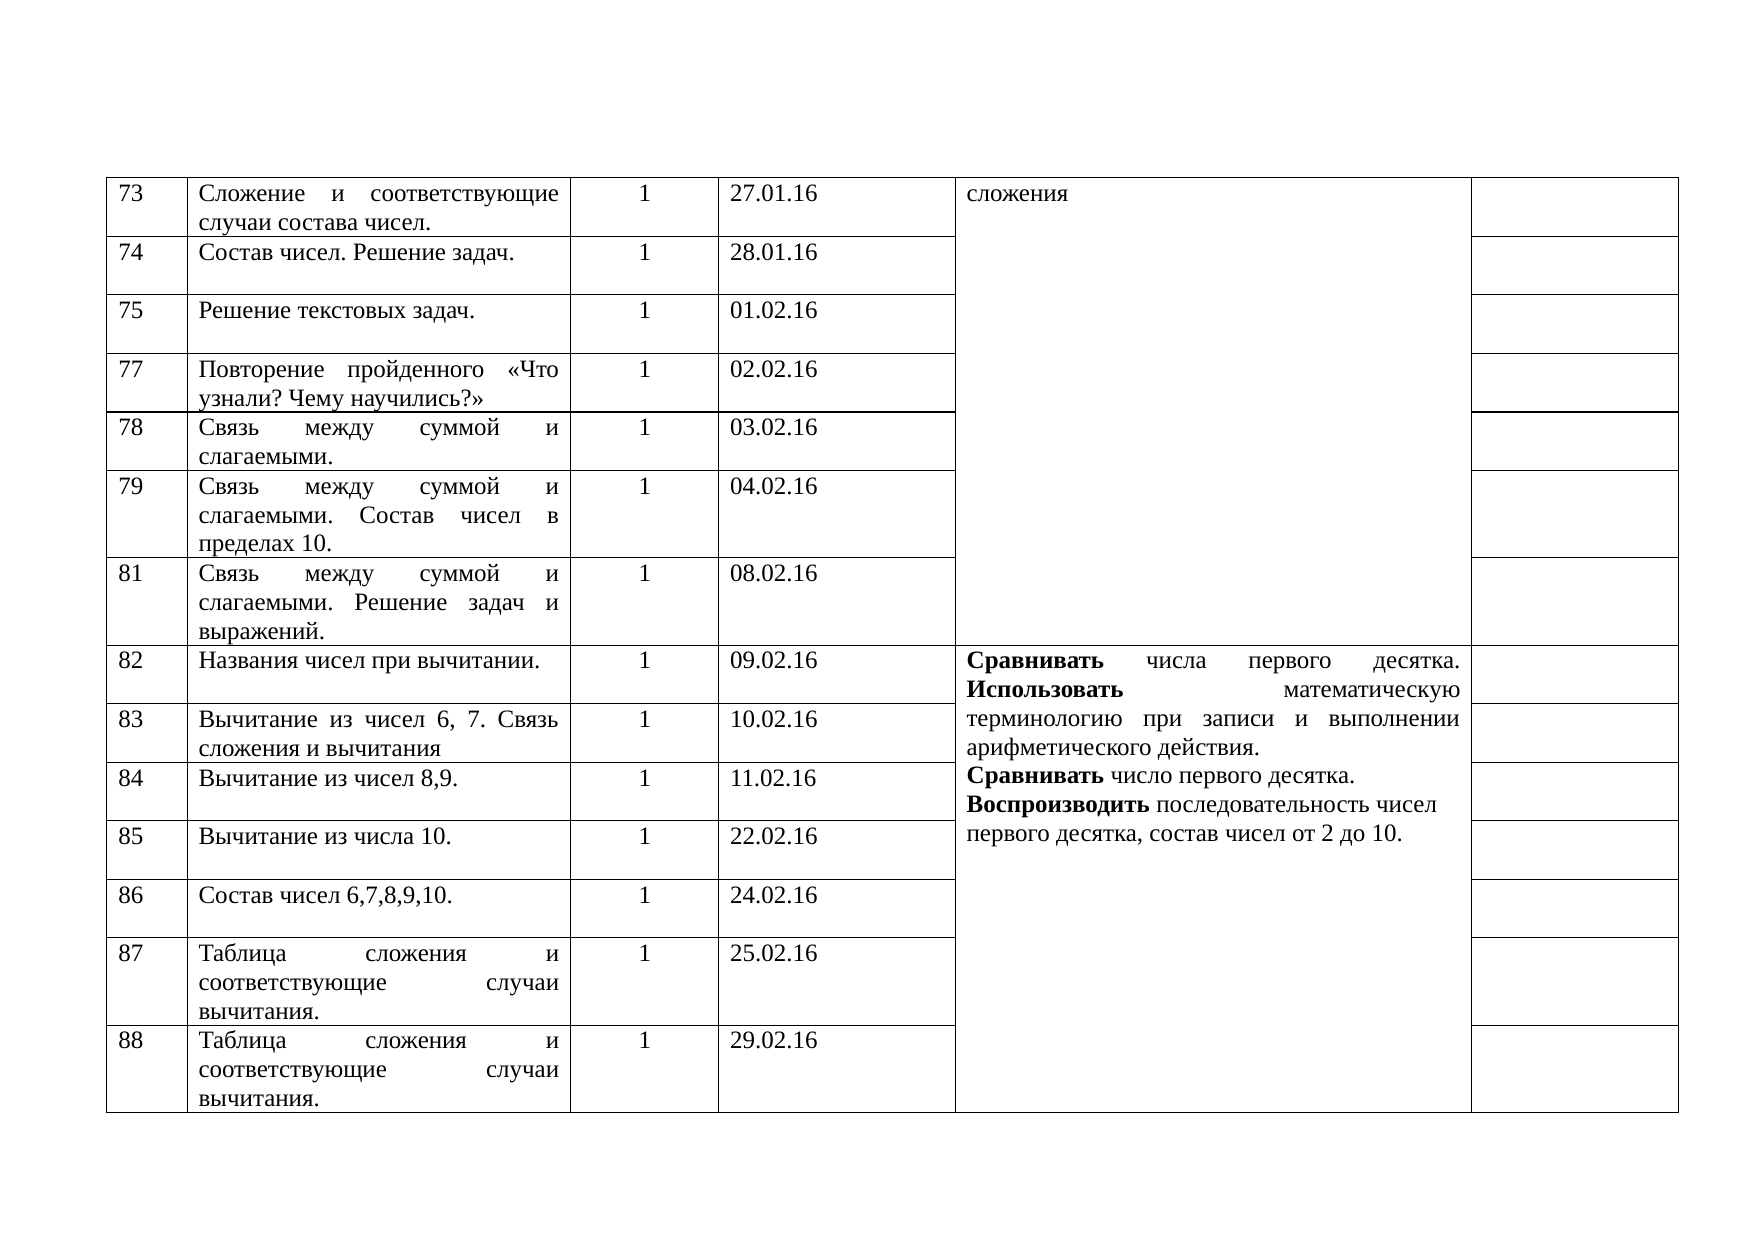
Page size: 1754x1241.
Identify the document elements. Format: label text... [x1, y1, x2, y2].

table_cell Вычитание из чисел 6, 7. Связь сложения и вычитания [188, 704, 570, 762]
table_cell 86 [107, 880, 187, 937]
table_cell 1 [571, 821, 718, 879]
table_cell [1472, 471, 1678, 557]
table_cell 1 [571, 558, 718, 644]
table_cell 1 [571, 646, 718, 703]
table_cell Состав чисел 6,7,8,9,10. [188, 880, 570, 937]
table_cell 74 [107, 237, 187, 294]
table_cell Связь между суммой и слагаемыми. Состав чисел в пределах 10. [188, 471, 570, 557]
table_cell Названия чисел при вычитании. [188, 646, 570, 703]
table_cell Решение текстовых задач. [188, 295, 570, 353]
table_cell [956, 1025, 1471, 1112]
table_cell 82 [107, 646, 187, 703]
table_cell 03.02.16 [719, 413, 955, 470]
table_cell 08.02.16 [719, 558, 955, 644]
table_cell 02.02.16 [719, 354, 955, 411]
table_cell 09.02.16 [719, 646, 955, 703]
table_cell 75 [107, 295, 187, 353]
table_cell 85 [107, 821, 187, 879]
table_cell Сравнивать числа первого десятка. Использовать математическую терминологию при записи и выполнении арифметического действия. Сравнивать число первого десятка. Воспроизводить последовательность чисел первого десятка, состав чисел от 2 до 10. [956, 646, 1471, 1024]
table_cell [1472, 646, 1678, 703]
table_cell 84 [107, 763, 187, 820]
table_cell [1472, 354, 1678, 411]
table_cell [1472, 938, 1678, 1024]
table_cell 1 [571, 763, 718, 820]
table_cell 29.02.16 [719, 1026, 955, 1112]
table_cell [1472, 821, 1678, 879]
table_cell Вычитание из числа 10. [188, 821, 570, 879]
table_cell 04.02.16 [719, 471, 955, 557]
table_cell Таблица сложения и соответствующие случаи вычитания. [188, 938, 570, 1024]
table_cell 10.02.16 [719, 704, 955, 762]
table_cell 1 [571, 471, 718, 557]
table_cell 78 [107, 413, 187, 470]
table_cell [1472, 1026, 1678, 1112]
table_cell [1472, 237, 1678, 294]
table_cell 87 [107, 938, 187, 1024]
table_cell [1472, 178, 1678, 236]
table_cell 22.02.16 [719, 821, 955, 879]
table_cell Вычитание из чисел 8,9. [188, 763, 570, 820]
table_cell Повторение пройденного «Что узнали? Чему научились?» [188, 354, 570, 411]
table_cell [1472, 763, 1678, 820]
table_cell 1 [571, 354, 718, 411]
table_cell [1472, 295, 1678, 353]
table_cell Сложение и соответствующие случаи состава чисел. [188, 178, 570, 236]
table_cell [1472, 558, 1678, 644]
table_cell [1472, 704, 1678, 762]
table_cell 83 [107, 704, 187, 762]
table_cell 01.02.16 [719, 295, 955, 353]
table_cell 28.01.16 [719, 237, 955, 294]
table_cell 1 [571, 295, 718, 353]
table_cell 1 [571, 938, 718, 1024]
table_cell 27.01.16 [719, 178, 955, 236]
table_cell 1 [571, 1026, 718, 1112]
table_cell 24.02.16 [719, 880, 955, 937]
table_cell Состав чисел. Решение задач. [188, 237, 570, 294]
table_cell Связь между суммой и слагаемыми. [188, 413, 570, 470]
table_cell 88 [107, 1026, 187, 1112]
table_cell 81 [107, 558, 187, 644]
table_cell 1 [571, 880, 718, 937]
table_cell Связь между суммой и слагаемыми. Решение задач и выражений. [188, 558, 570, 644]
table_cell 1 [571, 704, 718, 762]
table_cell 77 [107, 354, 187, 411]
table_cell 1 [571, 237, 718, 294]
table_cell 73 [107, 178, 187, 236]
table_cell сложения [956, 178, 1471, 644]
table_cell 1 [571, 413, 718, 470]
table_cell [1472, 413, 1678, 470]
table_cell 79 [107, 471, 187, 557]
table_cell 1 [571, 178, 718, 236]
table_cell Таблица сложения и соответствующие случаи вычитания. [188, 1026, 570, 1112]
table_cell 11.02.16 [719, 763, 955, 820]
table_cell [1472, 880, 1678, 937]
table_cell 25.02.16 [719, 938, 955, 1024]
